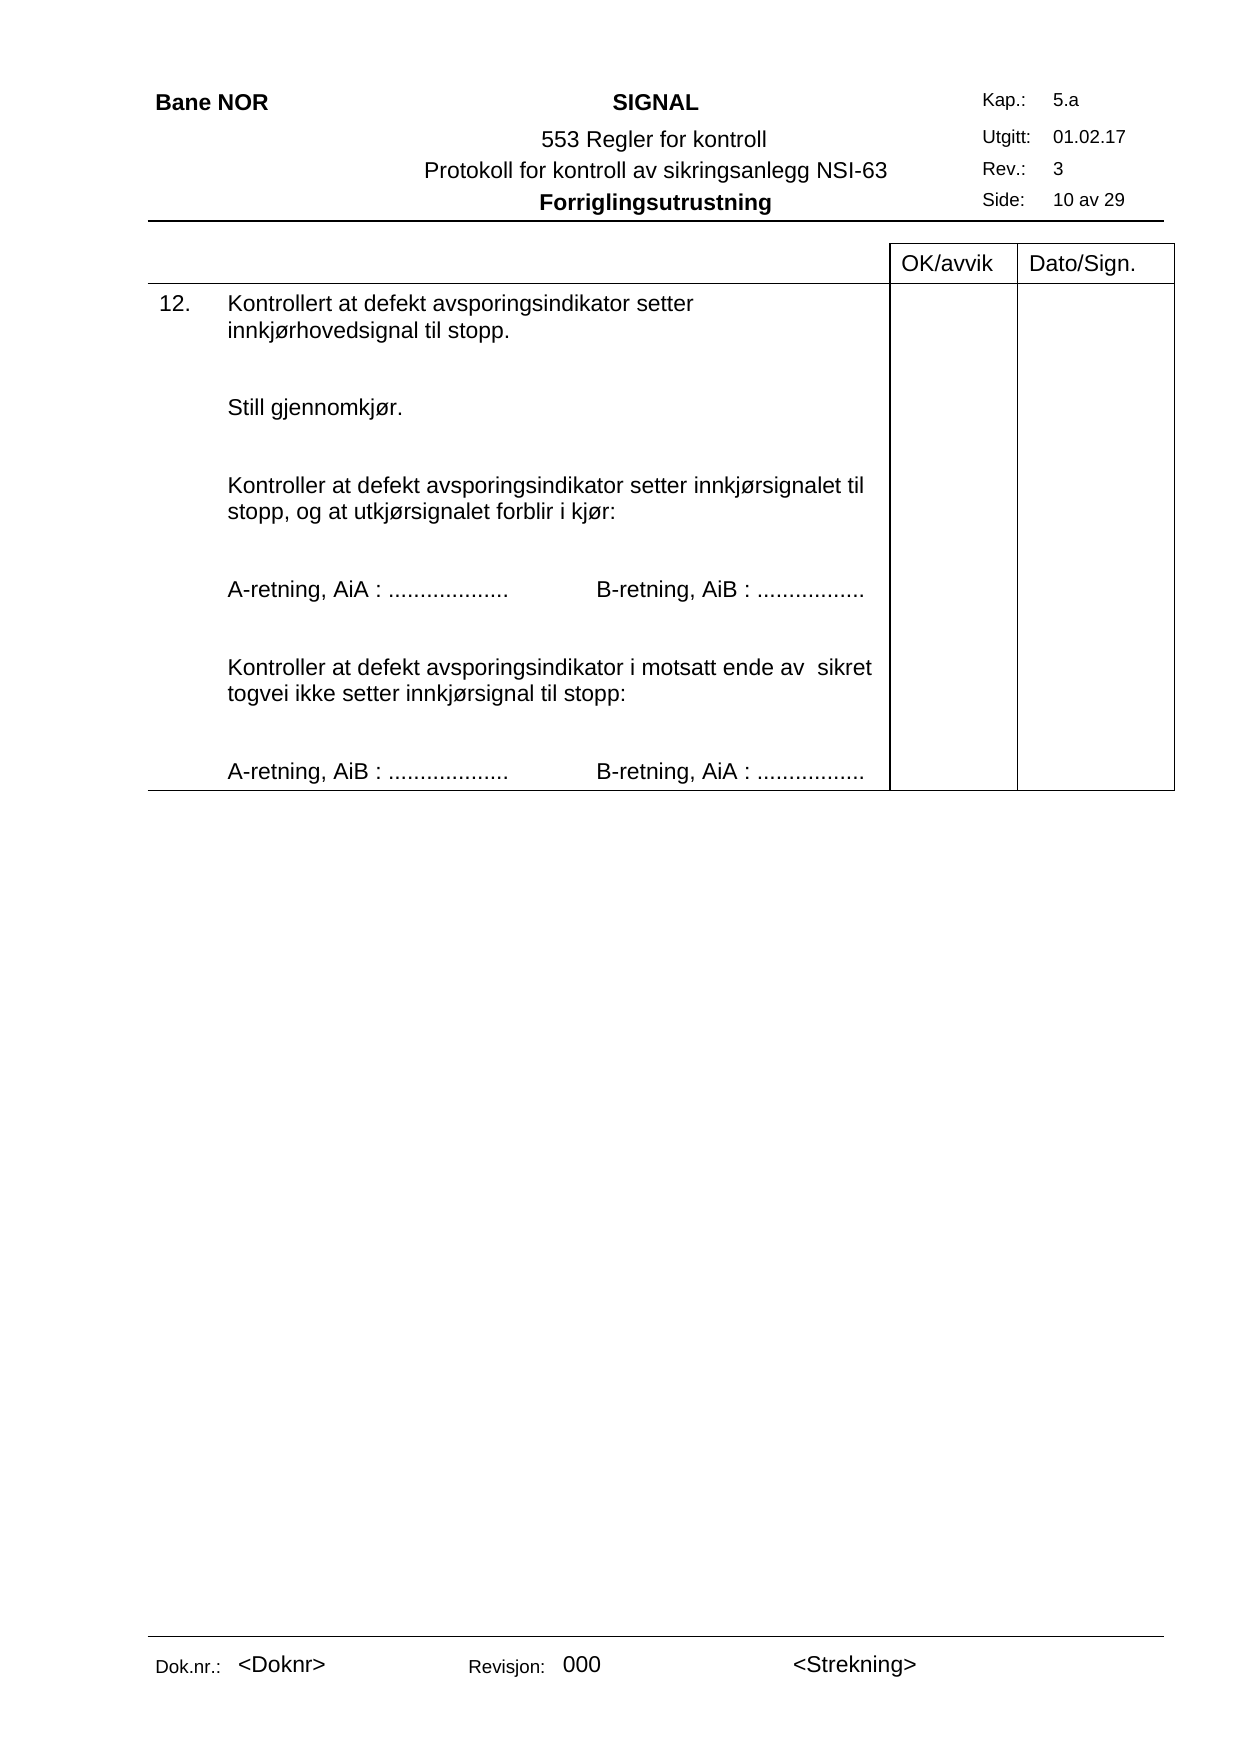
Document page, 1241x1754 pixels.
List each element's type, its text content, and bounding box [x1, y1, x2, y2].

table_cell [891, 284, 1017, 790]
table_cell [1018, 284, 1174, 790]
table_cell 12. [148, 284, 216, 790]
table_header Dato/Sign. [1018, 244, 1174, 283]
table_header [216, 243, 889, 283]
table_header OK/avvik [891, 244, 1017, 283]
table_header [148, 243, 216, 283]
table_cell Kontrollert at defekt avsporingsindikator setter innkjørhovedsignal til stopp. Still gjennomkjør. Kontroller at defekt avsporingsindikator setter innkjørsignalet til stopp, og at utkjørsignalet forblir i kjør: A-retning, AiA : ................... B-retning, AiB : ................. Kontroller at defekt avsporingsindikator i motsatt ende av sikret togvei ikke setter innkjørsignal til stopp: A-retning, AiB : ................... B-retning, AiA : ................. [216, 284, 889, 790]
